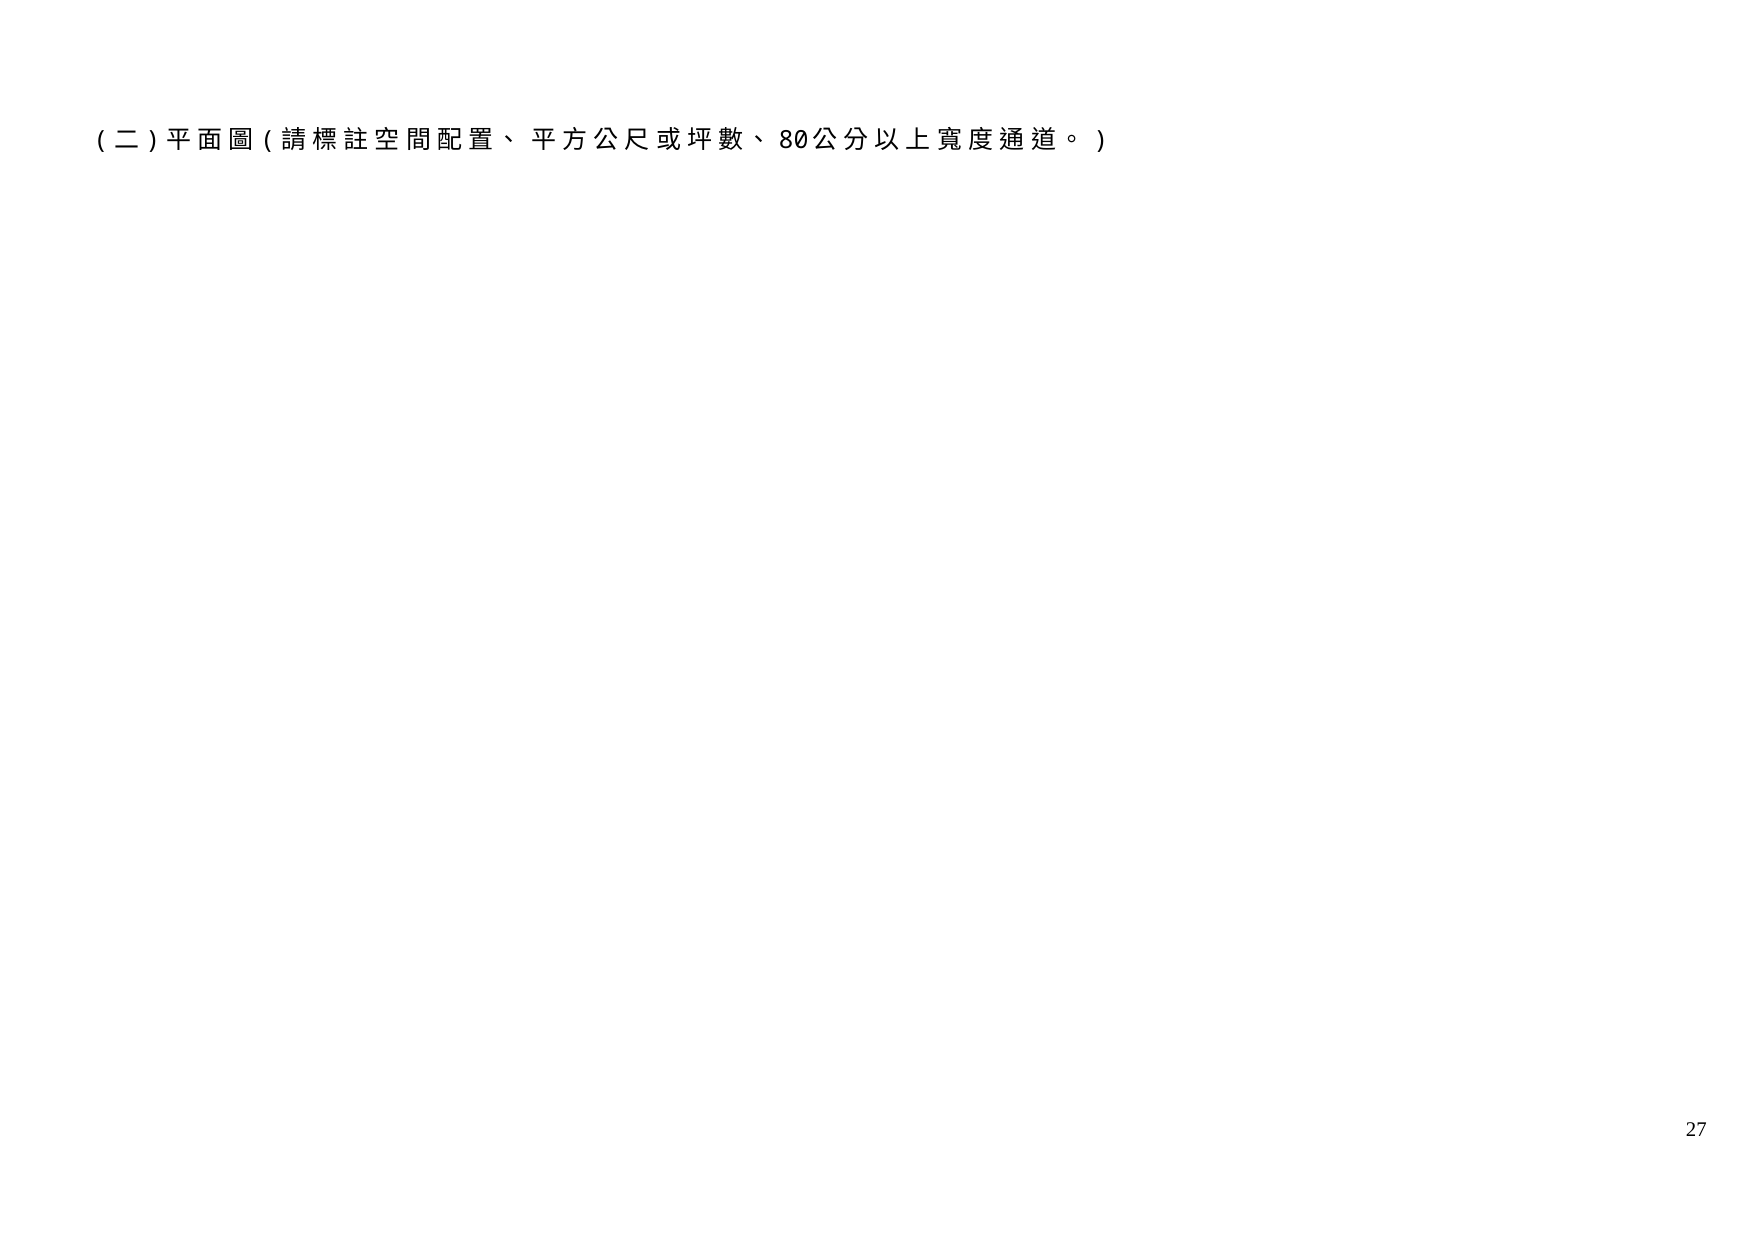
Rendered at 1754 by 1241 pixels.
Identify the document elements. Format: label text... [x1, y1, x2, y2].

text (二)平面圖(請標註空間配置、平方公尺或坪數、80公分以上寬度通道。) [90, 96, 1705, 158]
